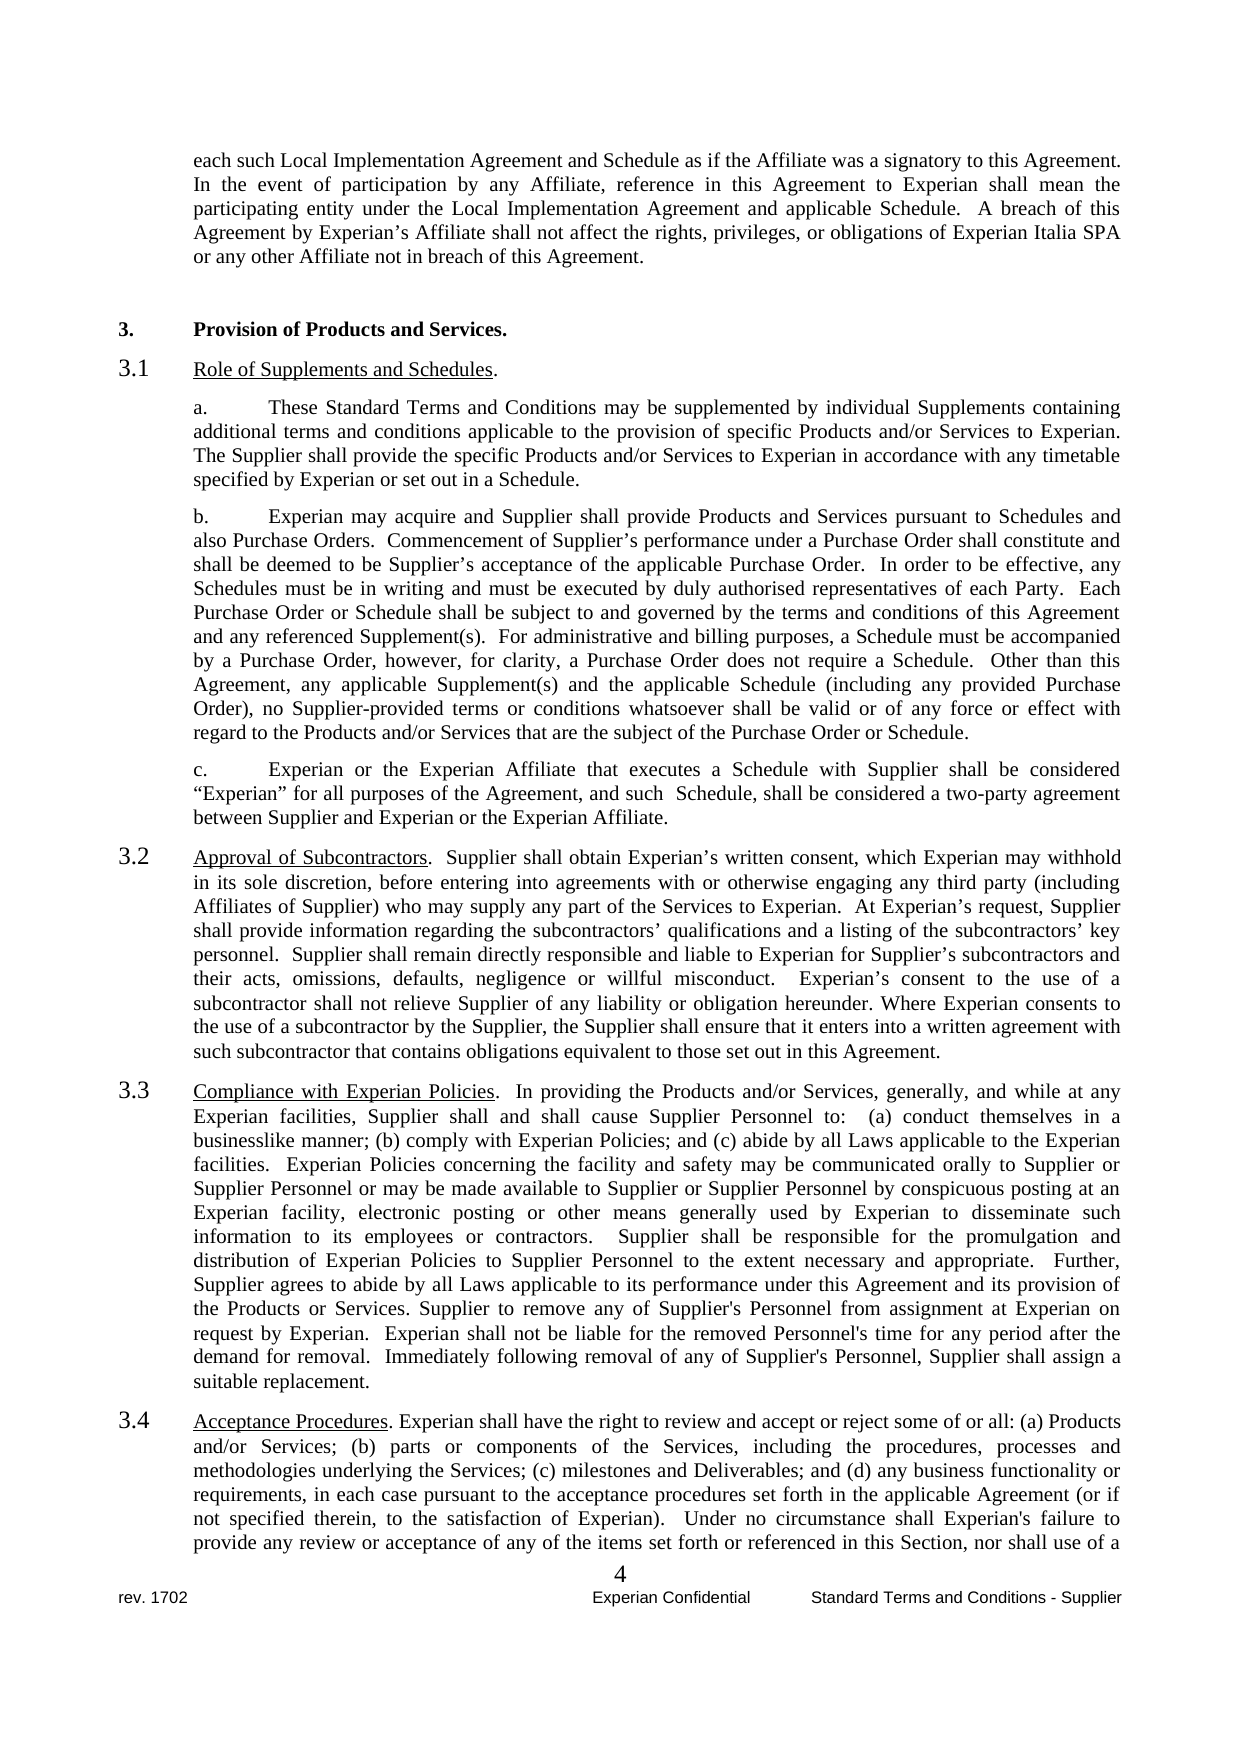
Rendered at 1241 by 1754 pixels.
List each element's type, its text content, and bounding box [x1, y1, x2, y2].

text each such Local Implementation Agreement and Schedule as if the Affiliate was a signatory to this Agreement. In the event of participation by any Affiliate, reference in this Agreement to Experian shall mean the participating entity under the Local Implementation Agreement and applicable Schedule. A breach of this Agreement by Experian’s Affiliate shall not affect the rights, privileges, or obligations of Experian Italia SPA or any other Affiliate not in breach of this Agreement. [118, 148, 1122, 268]
text c. Experian or the Experian Affiliate that executes a Schedule with Supplier shall be considered “Experian” for all purposes of the Agreement, and such Schedule, shall be considered a two-party agreement between Supplier and Experian or the Experian Affiliate. [193, 757, 1122, 829]
list Compliance with Experian Policies. In providing the Products and/or Services, generally, and while at any Experian facilities, Supplier shall and shall cause Supplier Personnel to: (a) conduct themselves in a businesslike manner; (b) comply with Experian Policies; and (c) abide by all Laws applicable to the Experian facilities. Experian Policies concerning the facility and safety may be communicated orally to Supplier or Supplier Personnel or may be made available to Supplier or Supplier Personnel by conspicuous posting at an Experian facility, electronic posting or other means generally used by Experian to disseminate such information to its employees or contractors. Supplier shall be responsible for the promulgation and distribution of Experian Policies to Supplier Personnel to the extent necessary and appropriate. Further, Supplier agrees to abide by all Laws applicable to its performance under this Agreement and its provision of the Products or Services. Supplier to remove any of Supplier's Personnel from assignment at Experian on request by Experian. Experian shall not be liable for the removed Personnel's time for any period after the demand for removal. Immediately following removal of any of Supplier's Personnel, Supplier shall assign a suitable replacement. [118, 1075, 1122, 1393]
list Provision of Products and Services. [118, 317, 1122, 341]
list Role of Supplements and Schedules. [118, 353, 1122, 382]
text a. These Standard Terms and Conditions may be supplemented by individual Supplements containing additional terms and conditions applicable to the provision of specific Products and/or Services to Experian. The Supplier shall provide the specific Products and/or Services to Experian in accordance with any timetable specified by Experian or set out in a Schedule. [193, 395, 1122, 491]
text b. Experian may acquire and Supplier shall provide Products and Services pursuant to Schedules and also Purchase Orders. Commencement of Supplier’s performance under a Purchase Order shall constitute and shall be deemed to be Supplier’s acceptance of the applicable Purchase Order. In order to be effective, any Schedules must be in writing and must be executed by duly authorised representatives of each Party. Each Purchase Order or Schedule shall be subject to and governed by the terms and conditions of this Agreement and any referenced Supplement(s). For administrative and billing purposes, a Schedule must be accompanied by a Purchase Order, however, for clarity, a Purchase Order does not require a Schedule. Other than this Agreement, any applicable Supplement(s) and the applicable Schedule (including any provided Purchase Order), no Supplier-provided terms or conditions whatsoever shall be valid or of any force or effect with regard to the Products and/or Services that are the subject of the Purchase Order or Schedule. [193, 503, 1122, 744]
list Approval of Subcontractors. Supplier shall obtain Experian’s written consent, which Experian may withhold in its sole discretion, before entering into agreements with or otherwise engaging any third party (including Affiliates of Supplier) who may supply any part of the Services to Experian. At Experian’s request, Supplier shall provide information regarding the subcontractors’ qualifications and a listing of the subcontractors’ key personnel. Supplier shall remain directly responsible and liable to Experian for Supplier’s subcontractors and their acts, omissions, defaults, negligence or willful misconduct. Experian’s consent to the use of a subcontractor shall not relieve Supplier of any liability or obligation hereunder. Where Experian consents to the use of a subcontractor by the Supplier, the Supplier shall ensure that it enters into a written agreement with such subcontractor that contains obligations equivalent to those set out in this Agreement. [118, 841, 1122, 1063]
list Acceptance Procedures. Experian shall have the right to review and accept or reject some of or all: (a) Products and/or Services; (b) parts or components of the Services, including the procedures, processes and methodologies underlying the Services; (c) milestones and Deliverables; and (d) any business functionality or requirements, in each case pursuant to the acceptance procedures set forth in the applicable Agreement (or if not specified therein, to the satisfaction of Experian). Under no circumstance shall Experian's failure to provide any review or acceptance of any of the items set forth or referenced in this Section, nor shall use of a [118, 1405, 1122, 1554]
